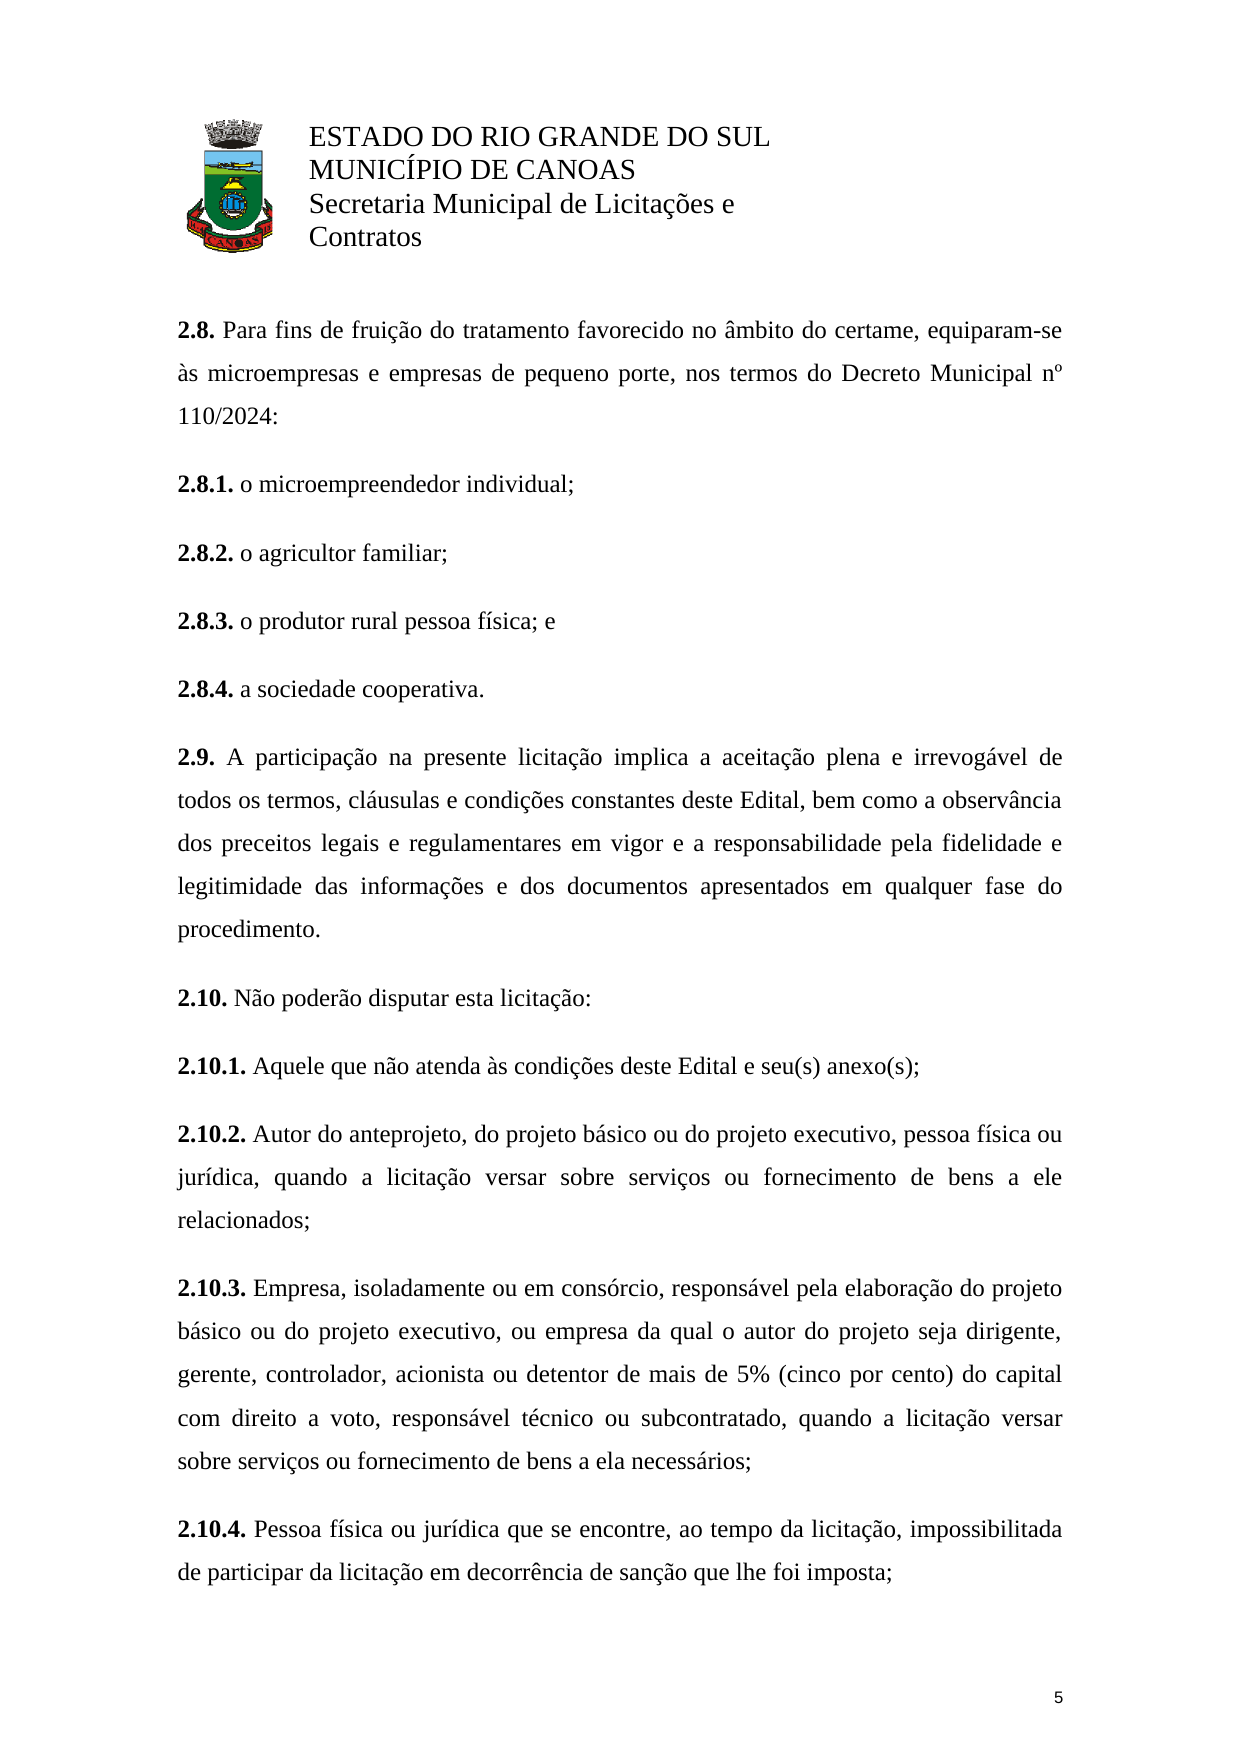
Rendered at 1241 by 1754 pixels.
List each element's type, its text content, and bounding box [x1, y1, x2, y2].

text 2.10.2. Autor do anteprojeto, do projeto básico ou do projeto executivo, pessoa física ou jurídica, quando a licitação versar sobre serviços ou fornecimento de bens a ele relacionados; [177, 1119, 1063, 1234]
text 2.10. Não poderão disputar esta licitação: [177, 983, 1063, 1011]
text 2.8.3. o produtor rural pessoa física; e [177, 606, 1063, 634]
picture [186, 119, 273, 253]
text 2.8.4. a sociedade cooperativa. [177, 674, 1063, 703]
text 2.8. Para fins de fruição do tratamento favorecido no âmbito do certame, equiparam-se às microempresas e empresas de pequeno porte, nos termos do Decreto Municipal nº 110/2024: [177, 315, 1063, 430]
text 2.8.1. o microempreendedor individual; [177, 469, 1063, 498]
text 2.10.1. Aquele que não atenda às condições deste Edital e seu(s) anexo(s); [177, 1051, 1063, 1079]
text 2.8.2. o agricultor familiar; [177, 538, 1063, 566]
text 2.10.3. Empresa, isoladamente ou em consórcio, responsável pela elaboração do projeto básico ou do projeto executivo, ou empresa da qual o autor do projeto seja dirigente, gerente, controlador, acionista ou detentor de mais de 5% (cinco por cento) do capital com direito a voto, responsável técnico ou subcontratado, quando a licitação versar sobre serviços ou fornecimento de bens a ela necessários; [177, 1273, 1063, 1474]
text 2.10.4. Pessoa física ou jurídica que se encontre, ao tempo da licitação, impossibilitada de participar da licitação em decorrência de sanção que lhe foi imposta; [177, 1514, 1063, 1586]
text 2.9. A participação na presente licitação implica a aceitação plena e irrevogável de todos os termos, cláusulas e condições constantes deste Edital, bem como a observância dos preceitos legais e regulamentares em vigor e a responsabilidade pela fidelidade e legitimidade das informações e dos documentos apresentados em qualquer fase do procedimento. [177, 742, 1063, 943]
